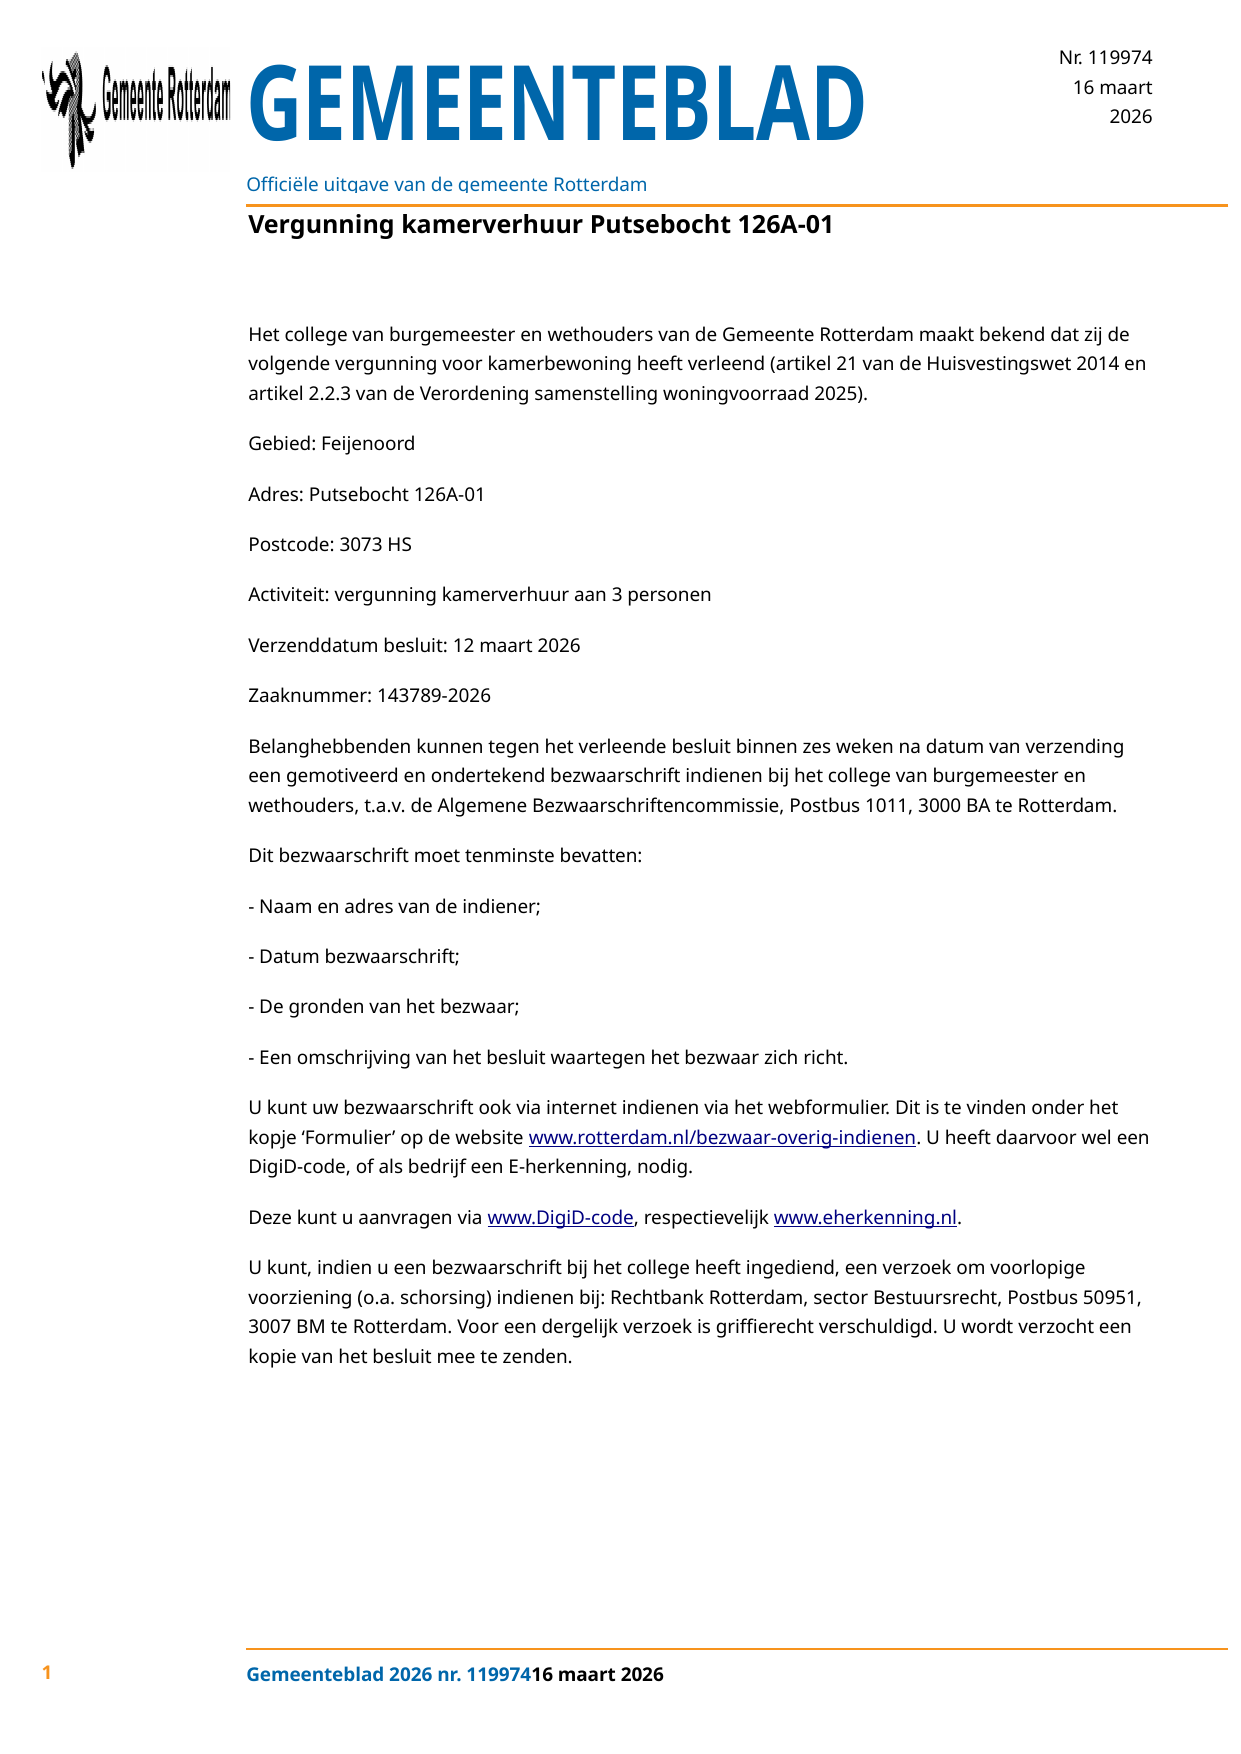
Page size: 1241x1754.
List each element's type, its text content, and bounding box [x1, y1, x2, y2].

text - Naam en adres van de indiener; [248, 893, 1152, 918]
picture [41, 47, 231, 172]
text Zaaknummer: 143789-2026 [248, 682, 1152, 708]
text Gebied: Feijenoord [248, 430, 1152, 456]
text Belanghebbenden kunnen tegen het verleende besluit binnen zes weken na datum van verzending een gemotiveerd en ondertekend bezwaarschrift indienen bij het college van burgemeester en wethouders, t.a.v. de Algemene Bezwaarschriftencommissie, Postbus 1011, 3000 BA te Rotterdam. [248, 733, 1152, 818]
text - De gronden van het bezwaar; [248, 994, 1152, 1019]
text Postcode: 3073 HS [248, 531, 1152, 557]
text - Datum bezwaarschrift; [248, 943, 1152, 969]
text Deze kunt u aanvragen via www.DigiD-code, respectievelijk www.eherkenning.nl. [248, 1204, 1152, 1230]
text Adres: Putsebocht 126A-01 [248, 481, 1152, 506]
text - Een omschrijving van het besluit waartegen het bezwaar zich richt. [248, 1044, 1152, 1070]
text Vergunning kamerverhuur Putsebocht 126A-01 [248, 207, 1152, 241]
text Het college van burgemeester en wethouders van de Gemeente Rotterdam maakt bekend dat zij de volgende vergunning voor kamerbewoning heeft verleend (artikel 21 van de Huisvestingswet 2014 en artikel 2.2.3 van de Verordening samenstelling woningvoorraad 2025). [248, 321, 1152, 406]
text Verzenddatum besluit: 12 maart 2026 [248, 632, 1152, 658]
text Dit bezwaarschrift moet tenminste bevatten: [248, 842, 1152, 868]
text Activiteit: vergunning kamerverhuur aan 3 personen [248, 582, 1152, 607]
text U kunt, indien u een bezwaarschrift bij het college heeft ingediend, een verzoek om voorlopige voorziening (o.a. schorsing) indienen bij: Rechtbank Rotterdam, sector Bestuursrecht, Postbus 50951, 3007 BM te Rotterdam. Voor een dergelijk verzoek is griffierecht verschuldigd. U wordt verzocht een kopie van het besluit mee te zenden. [248, 1254, 1152, 1369]
text U kunt uw bezwaarschrift ook via internet indienen via het webformulier. Dit is te vinden onder het kopje ‘Formulier’ op de website www.rotterdam.nl/bezwaar-overig-indienen. U heeft daarvoor wel een DigiD-code, of als bedrijf een E-herkenning, nodig. [248, 1094, 1152, 1179]
